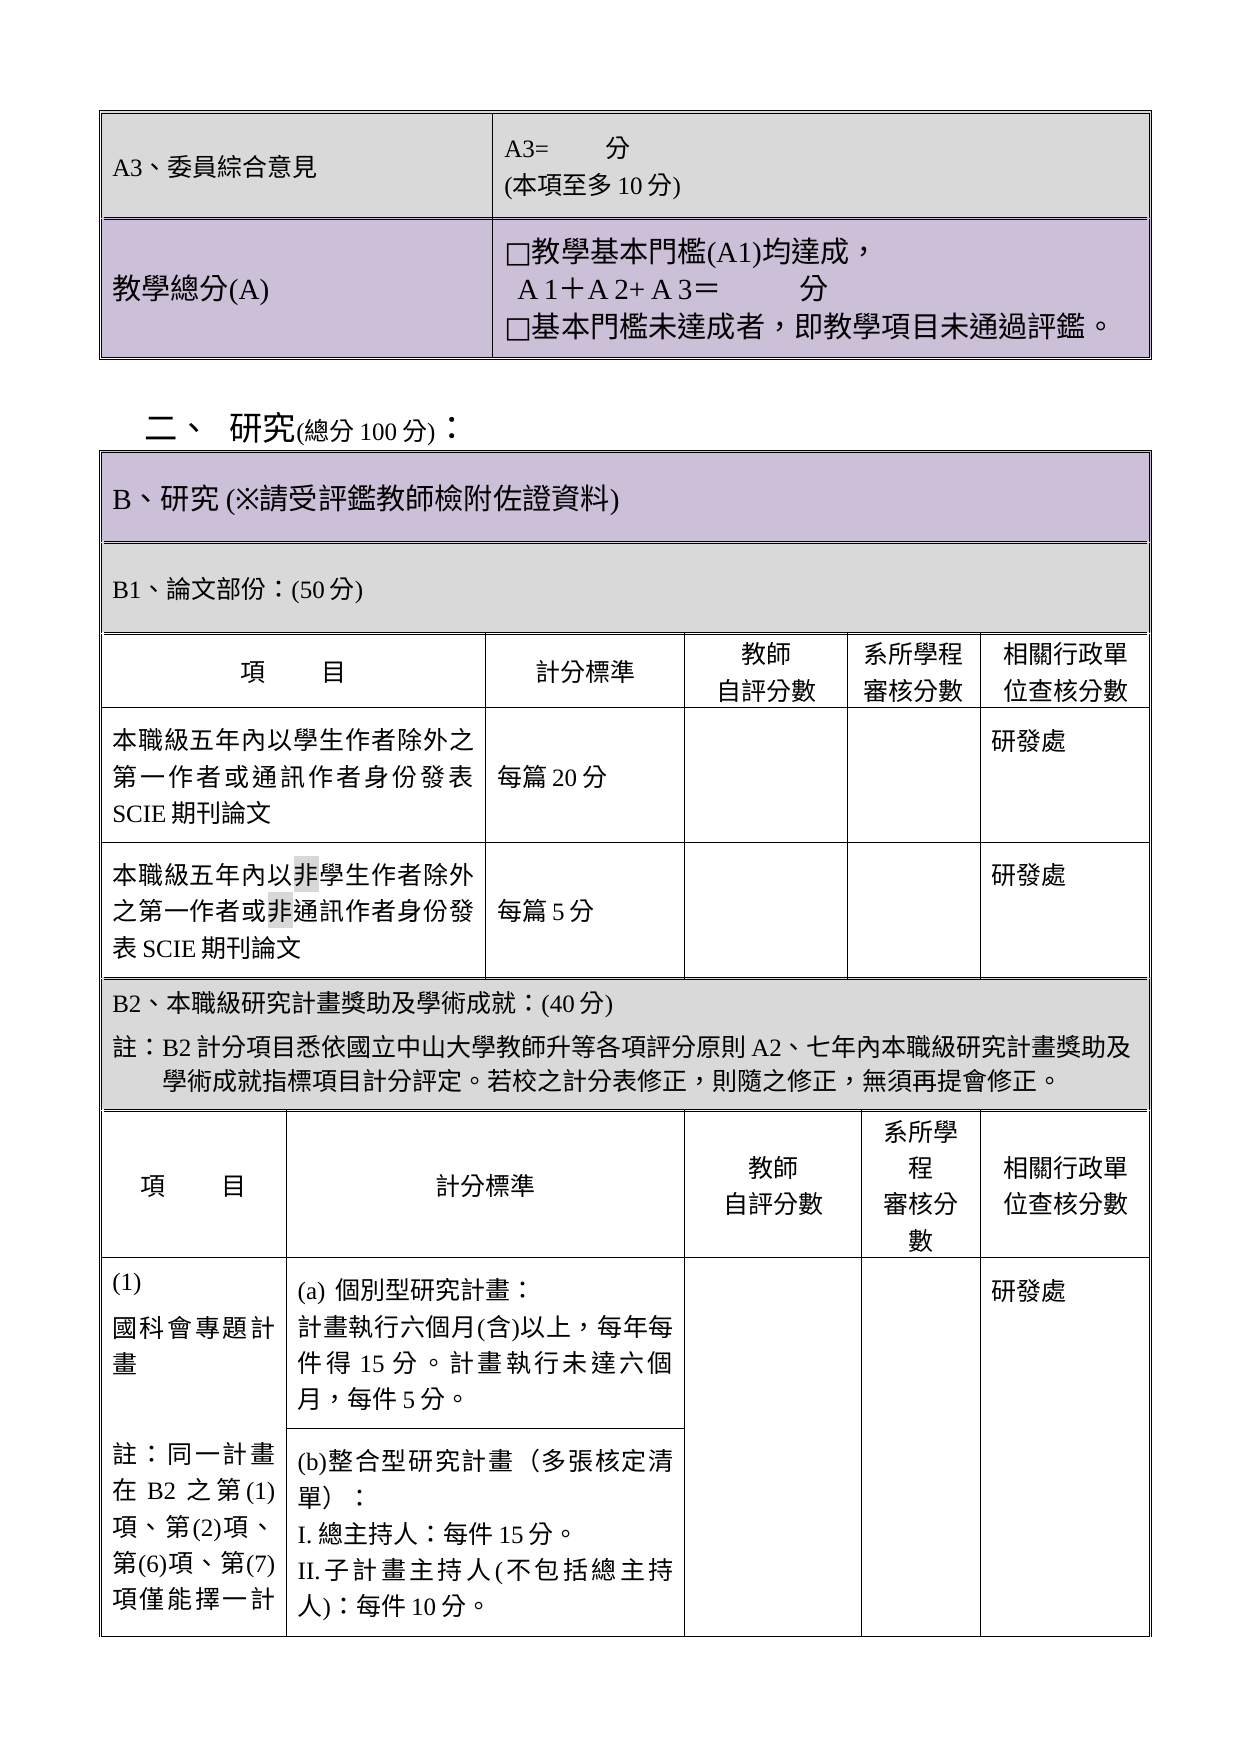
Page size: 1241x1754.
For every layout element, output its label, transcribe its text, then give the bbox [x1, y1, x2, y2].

table_cell 系所學程 審核分數 [848, 635, 980, 707]
table_cell 每篇20分 [486, 708, 684, 842]
table_cell [848, 708, 980, 842]
table_cell 個別型研究計畫： 計畫執行六個月(含)以上，每年每件得15分。計畫執行未達六個月，每件5分。 [287, 1258, 684, 1428]
table_cell [848, 843, 980, 977]
table_cell 項 目 [102, 632, 485, 707]
table_cell 教師 自評分數 [685, 635, 847, 707]
table_cell 研發處 [981, 708, 1149, 842]
list 研究(總分100分)： [144, 402, 1122, 450]
table_cell 研發處 [981, 843, 1149, 977]
table_cell B2、本職級研究計畫獎助及學術成就：(40分) 註：B2計分項目悉依國立中山大學教師升等各項評分原則A2、七年內本職級研究計畫獎助及學術成就指標項目計分評定。若校之計分表修正，則隨之修正，無須再提會修正。 [102, 977, 1149, 1109]
table_cell 相關行政單位查核分數 [981, 632, 1149, 707]
table_cell 每篇5分 [486, 843, 684, 977]
table_cell (b)整合型研究計畫（多張核定清單）： I. 總主持人：每件15分。 II.子計畫主持人(不包括總主持人)：每件10分。 [287, 1429, 684, 1636]
table_cell 計分標準 [486, 635, 684, 707]
table_cell 教師 自評分數 [685, 1112, 861, 1257]
table_cell [862, 1258, 980, 1636]
table_cell [685, 1258, 861, 1636]
table_cell (1) 國科會專題計畫 註：同一計畫在B2之第(1)項、第(2)項、第(6)項、第(7)項僅能擇一計 [102, 1258, 286, 1636]
table_cell 本職級五年內以非學生作者除外之第一作者或非通訊作者身份發表SCIE期刊論文 [102, 843, 485, 977]
table_cell 項 目 [101, 1109, 286, 1257]
table_cell 教學總分(A) [102, 217, 492, 357]
table_cell [685, 843, 847, 977]
table_cell 相關行政單位查核分數 [981, 1109, 1151, 1257]
table_cell B1、論文部份：(50分) [102, 541, 1149, 632]
table_cell A3= 分 (本項至多10分) [493, 114, 1149, 217]
table_cell □教學基本門檻(A1)均達成， A 1＋A 2+ A 3＝ 分 □基本門檻未達成者，即教學項目未通過評鑑。 [493, 217, 1149, 357]
table_cell 研發處 [981, 1258, 1149, 1636]
table_cell [685, 708, 847, 842]
table_header B、研究 (※請受評鑑教師檢附佐證資料) [102, 453, 1149, 541]
table_cell 系所學程 審核分數 [862, 1112, 980, 1257]
table_cell 本職級五年內以學生作者除外之第一作者或通訊作者身份發表SCIE期刊論文 [102, 708, 485, 842]
table_cell 計分標準 [287, 1112, 684, 1257]
table_cell A3、委員綜合意見 [102, 114, 492, 217]
